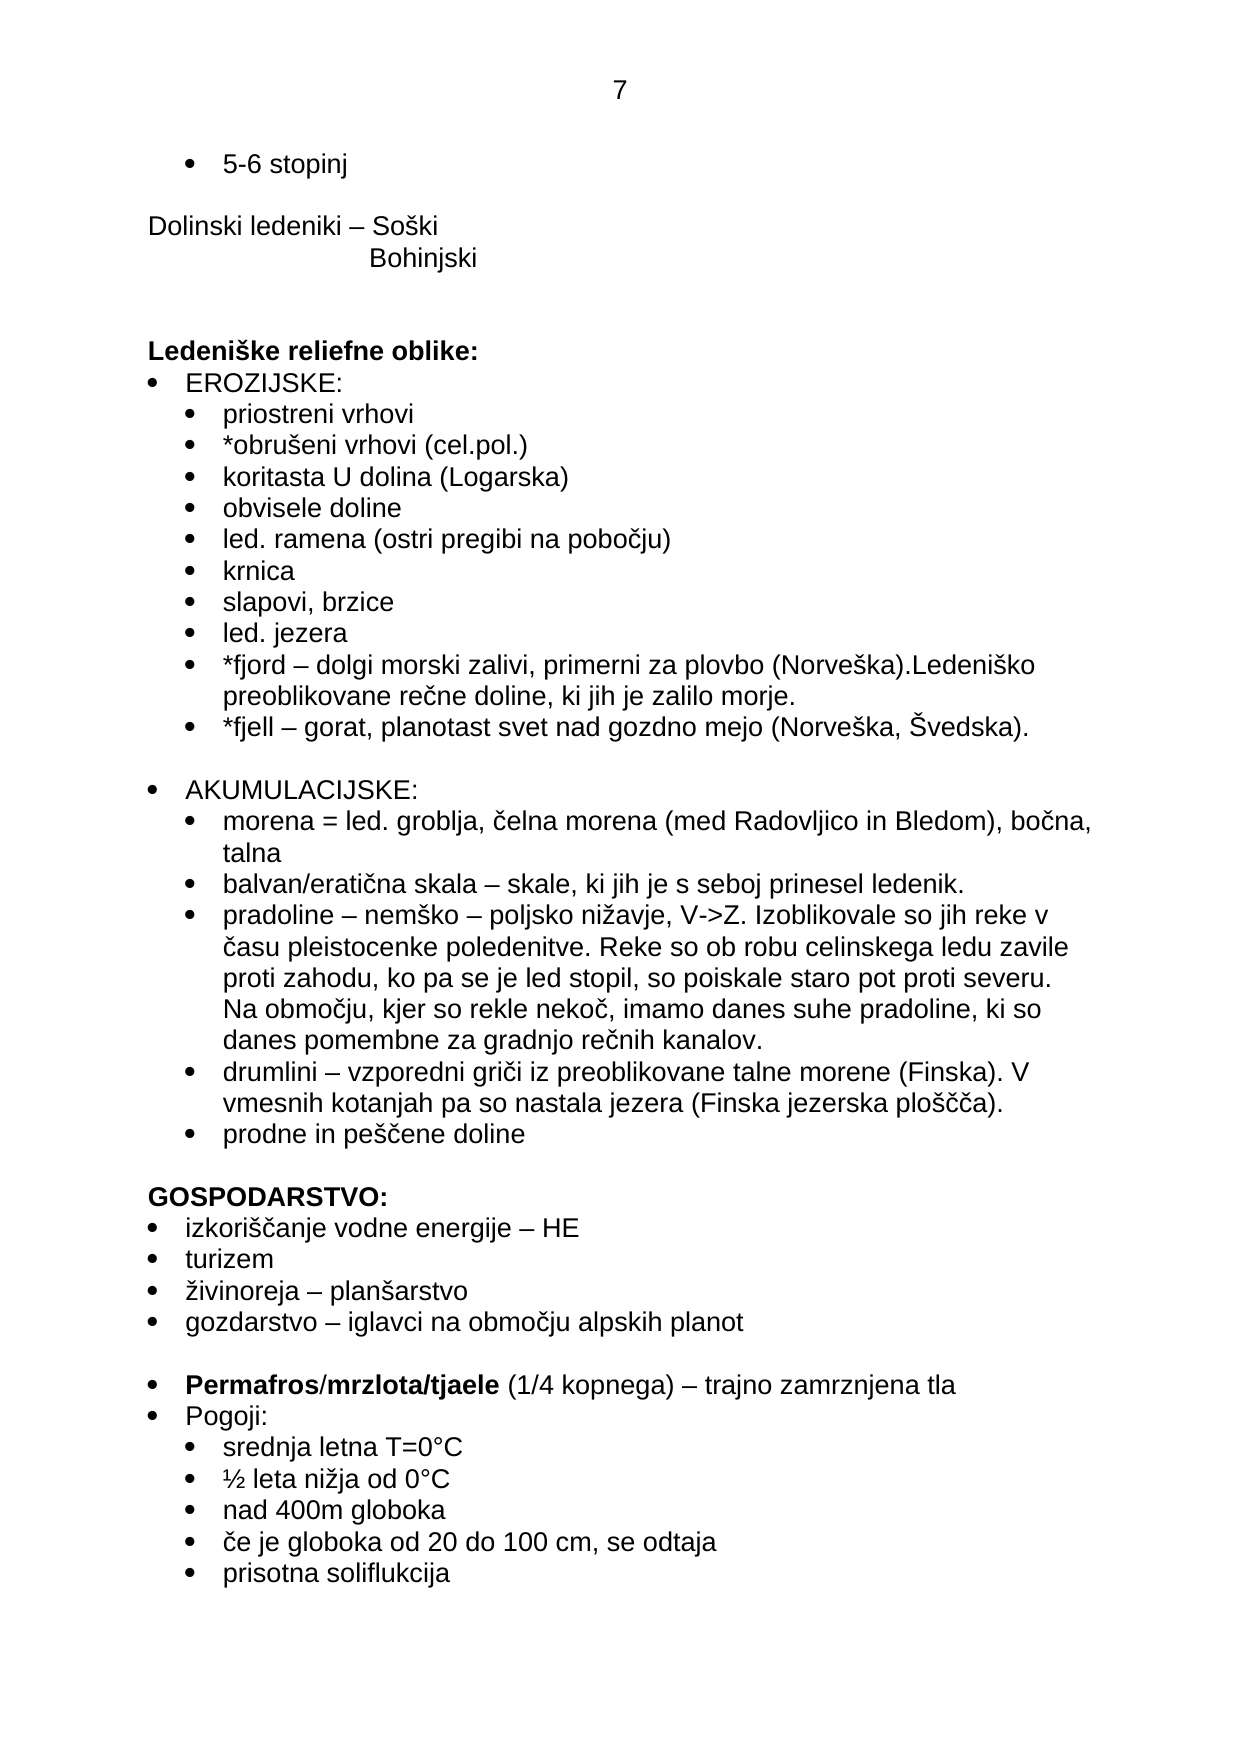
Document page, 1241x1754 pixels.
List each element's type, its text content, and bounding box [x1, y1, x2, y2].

list živinoreja – planšarstvo [148, 1275, 1092, 1306]
text GOSPODARSTVO: [148, 1181, 1092, 1212]
text Ledeniške reliefne oblike: [148, 335, 1092, 367]
list ½ leta nižja od 0°C [185, 1463, 1092, 1494]
list led. jezera [185, 617, 1092, 649]
list pradoline – nemško – poljsko nižavje, V->Z. Izoblikovale so jih reke v času pleistocenke poledenitve. Reke so ob robu celinskega ledu zavile proti zahodu, ko pa se je led stopil, so poiskale staro pot proti severu. Na območju, kjer so rekle nekoč, imamo danes suhe pradoline, ki so danes pomembne za gradnjo rečnih kanalov. [185, 899, 1092, 1056]
list *fjell – gorat, planotast svet nad gozdno mejo (Norveška, Švedska). [185, 711, 1092, 743]
list turizem [148, 1243, 1092, 1275]
list *fjord – dolgi morski zalivi, primerni za plovbo (Norveška).Ledeniško preoblikovane rečne doline, ki jih je zalilo morje. [185, 649, 1092, 711]
list led. ramena (ostri pregibi na pobočju) [185, 523, 1092, 555]
text Bohinjski [148, 242, 1092, 273]
list krnica [185, 555, 1092, 586]
list Pogoji: [148, 1400, 1092, 1431]
list 5-6 stopinj [185, 148, 1092, 179]
list prisotna soliflukcija [185, 1557, 1092, 1588]
list balvan/eratična skala – skale, ki jih je s seboj prinesel ledenik. [185, 868, 1092, 899]
list drumlini – vzporedni griči iz preoblikovane talne morene (Finska). V vmesnih kotanjah pa so nastala jezera (Finska jezerska ploščča). [185, 1056, 1092, 1118]
list priostreni vrhovi [185, 398, 1092, 429]
list če je globoka od 20 do 100 cm, se odtaja [185, 1526, 1092, 1557]
list nad 400m globoka [185, 1494, 1092, 1526]
list *obrušeni vrhovi (cel.pol.) [185, 429, 1092, 461]
text Dolinski ledeniki – Soški [148, 210, 1092, 242]
list koritasta U dolina (Logarska) [185, 461, 1092, 492]
list morena = led. groblja, čelna morena (med Radovljico in Bledom), bočna, talna [185, 805, 1092, 868]
list slapovi, brzice [185, 586, 1092, 617]
list AKUMULACIJSKE: [148, 774, 1092, 805]
list prodne in peščene doline [185, 1118, 1092, 1149]
list EROZIJSKE: [148, 367, 1092, 398]
list Permafros/mrzlota/tjaele (1/4 kopnega) – trajno zamrznjena tla [148, 1369, 1092, 1400]
list gozdarstvo – iglavci na območju alpskih planot [148, 1306, 1092, 1337]
list obvisele doline [185, 492, 1092, 523]
list izkoriščanje vodne energije – HE [148, 1212, 1092, 1243]
list srednja letna T=0°C [185, 1431, 1092, 1463]
